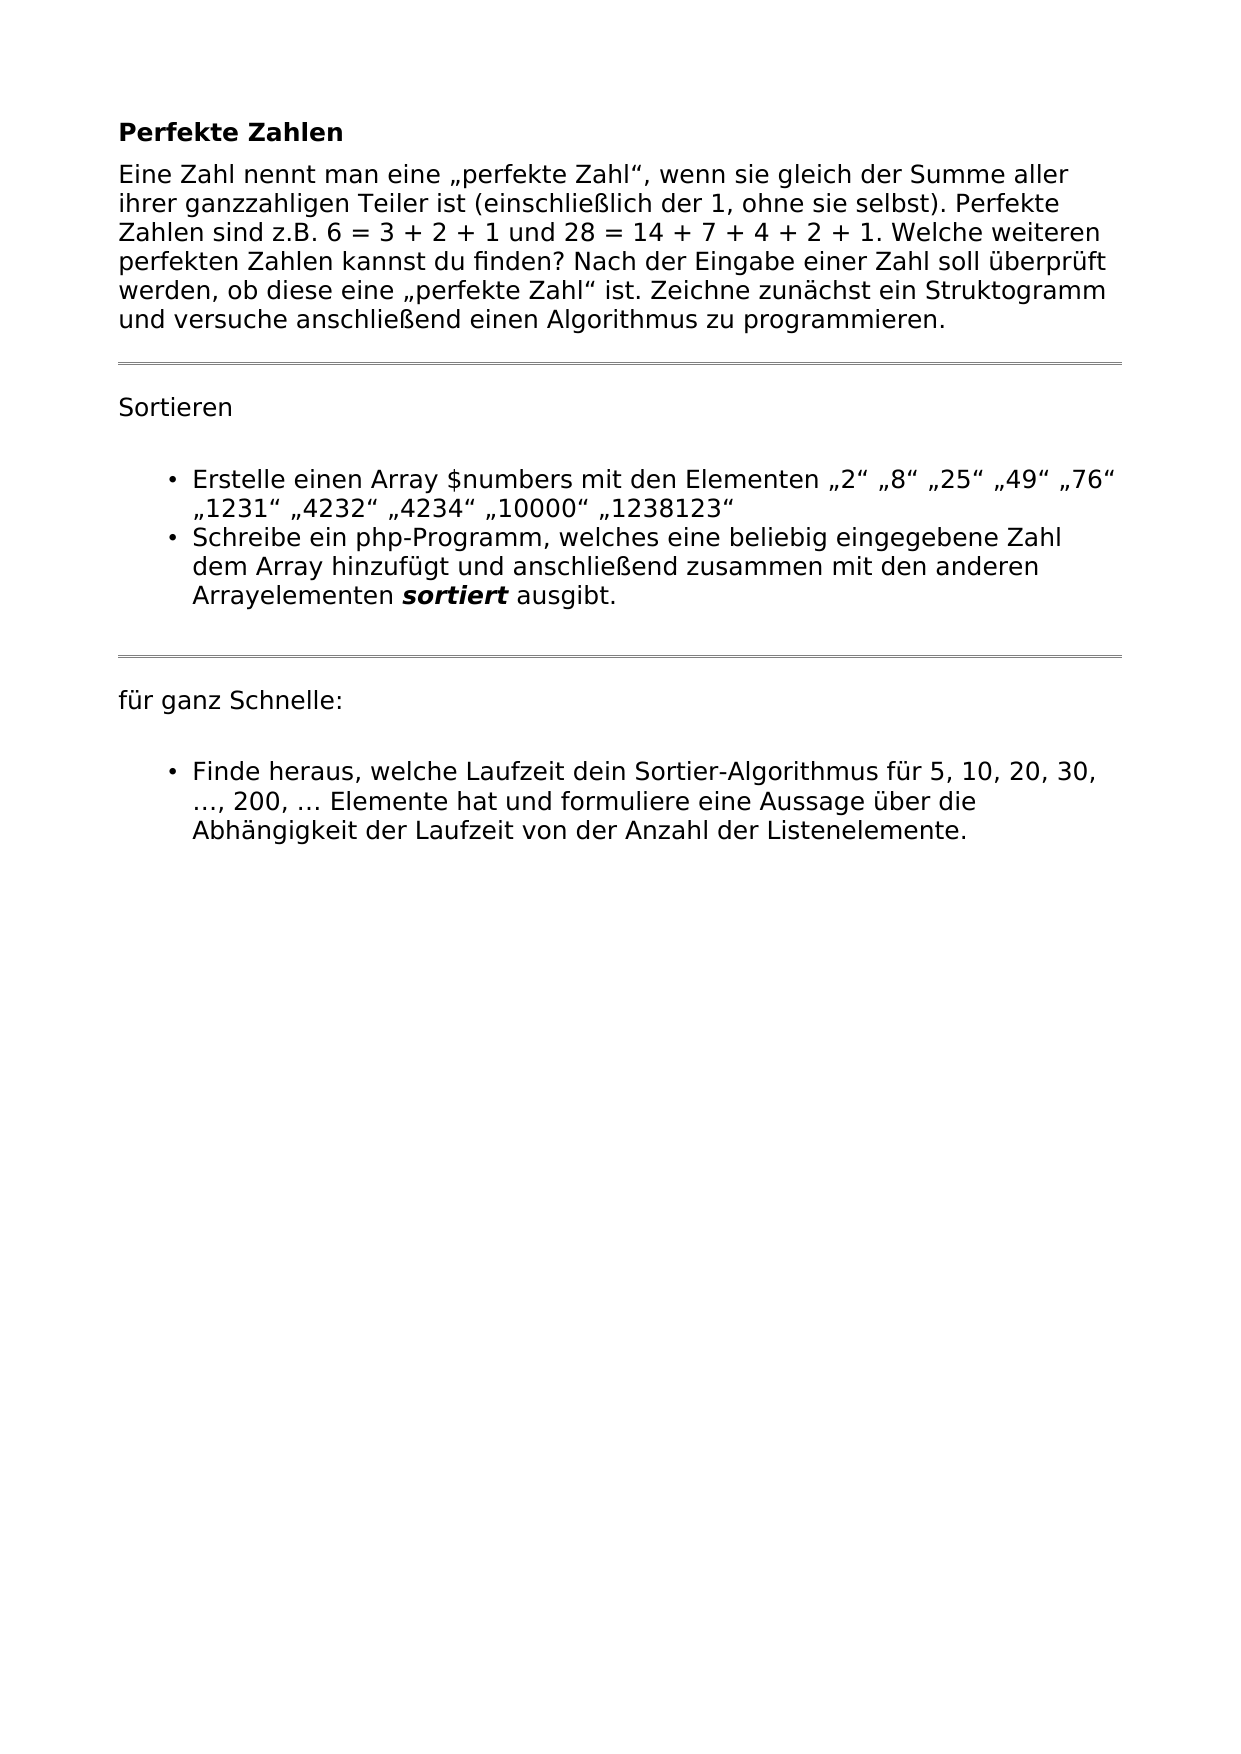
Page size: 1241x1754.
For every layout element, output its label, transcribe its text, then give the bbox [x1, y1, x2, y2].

text Eine Zahl nennt man eine „perfekte Zahl“, wenn sie gleich der Summe aller ihrer ganzzahligen Teiler ist (einschließlich der 1, ohne sie selbst). Perfekte Zahlen sind z.B. 6 = 3 + 2 + 1 und 28 = 14 + 7 + 4 + 2 + 1. Welche weiteren perfekten Zahlen kannst du finden? Nach der Eingabe einer Zahl soll überprüft werden, ob diese eine „perfekte Zahl“ ist. Zeichne zunächst ein Struktogramm und versuche anschließend einen Algorithmus zu programmieren. [118, 160, 1122, 335]
list Finde heraus, welche Laufzeit dein Sortier-Algorithmus für 5, 10, 20, 30, …, 200, … Elemente hat und formuliere eine Aussage über die Abhängigkeit der Laufzeit von der Anzahl der Listenelemente. [177, 758, 1122, 845]
text für ganz Schnelle: [118, 686, 1122, 716]
text Sortieren [118, 394, 1122, 423]
list Schreibe ein php-Programm, welches eine beliebig eingegebene Zahl dem Array hinzufügt und anschließend zusammen mit den anderen Arrayelementen sortiert ausgibt. [177, 523, 1122, 611]
text Perfekte Zahlen [118, 118, 1122, 147]
list Erstelle einen Array $numbers mit den Elementen „2“ „8“ „25“ „49“ „76“ „1231“ „4232“ „4234“ „10000“ „1238123“ [177, 465, 1122, 523]
